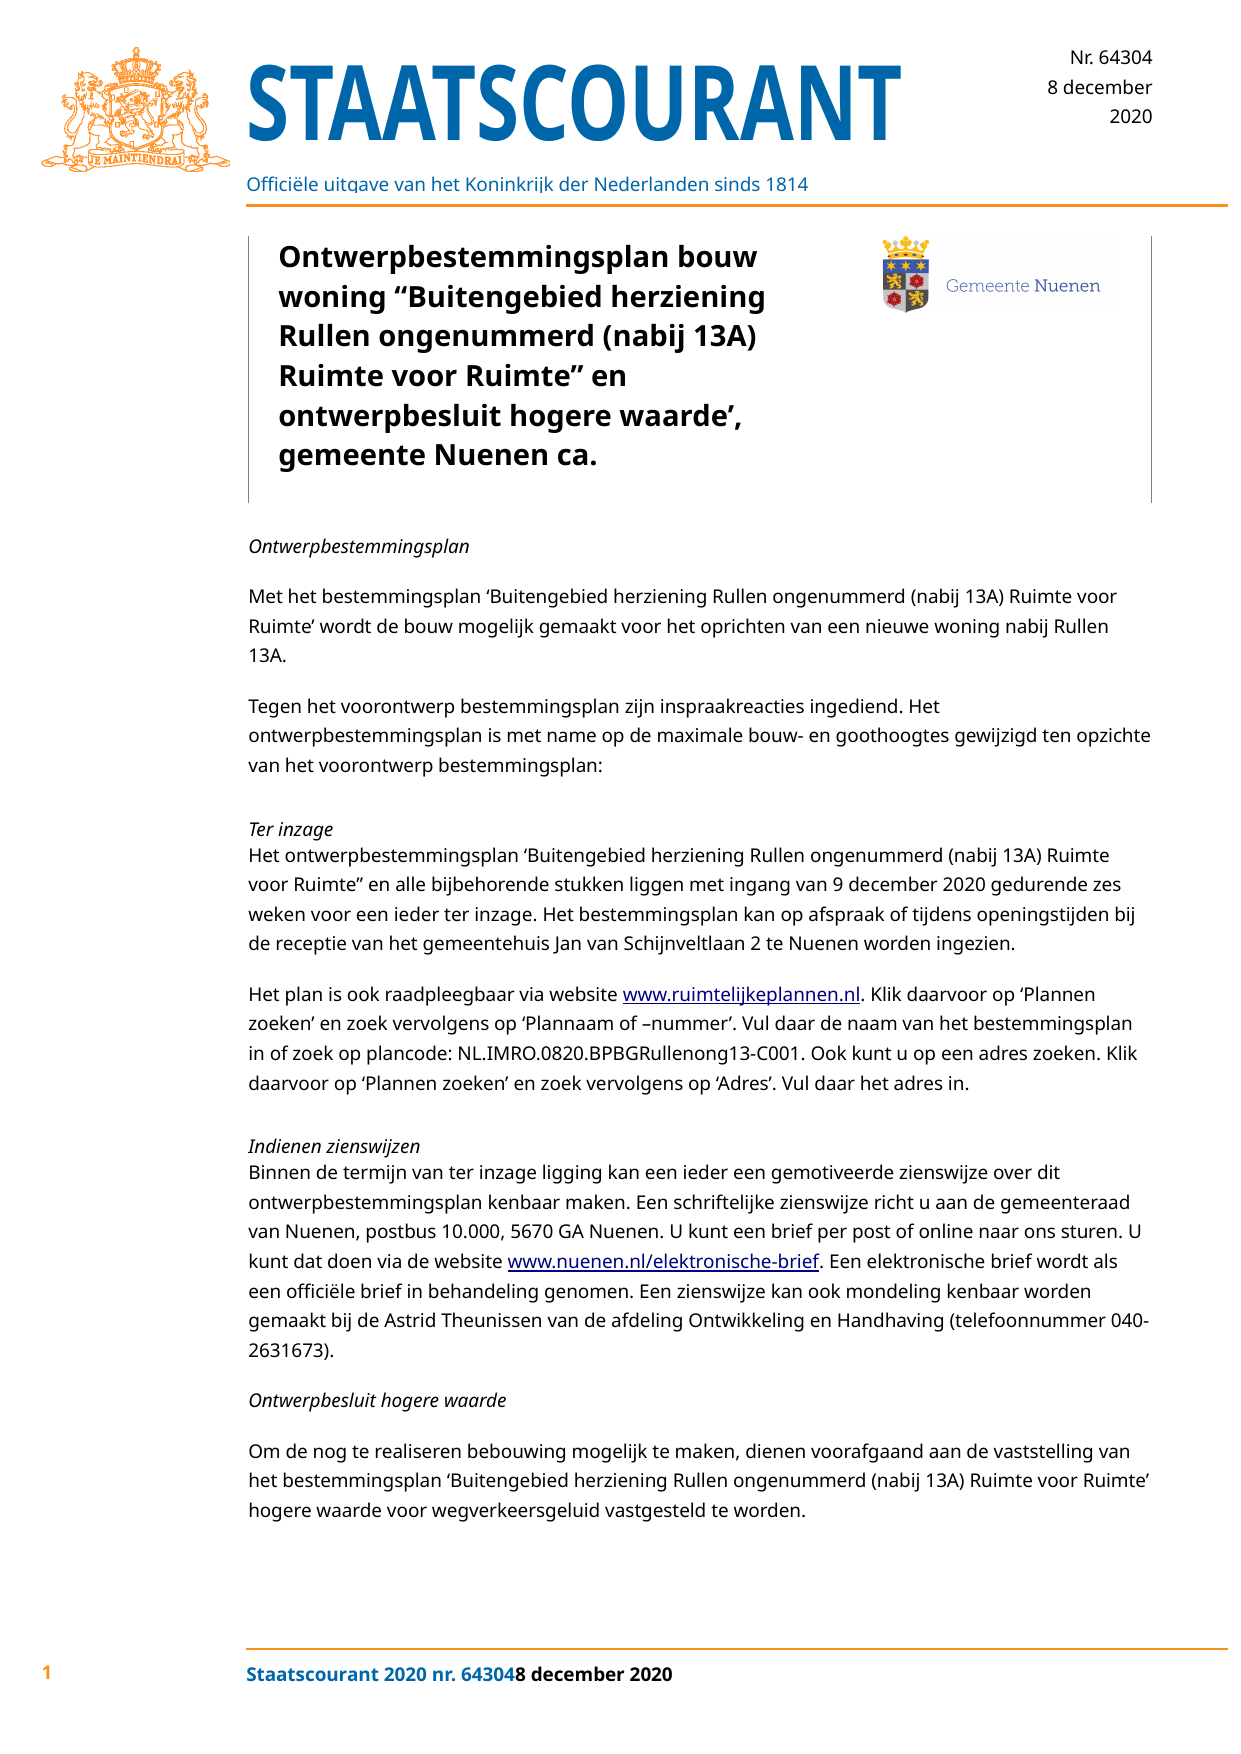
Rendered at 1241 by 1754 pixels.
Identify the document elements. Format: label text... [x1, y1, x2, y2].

text Tegen het voorontwerp bestemmingsplan zijn inspraakreacties ingediend. Het ontwerpbestemmingsplan is met name op de maximale bouw- en goothoogtes gewijzigd ten opzichte van het voorontwerp bestemmingsplan: [248, 693, 1152, 778]
text Met het bestemmingsplan ‘Buitengebied herziening Rullen ongenummerd (nabij 13A) Ruimte voor Ruimte’ wordt de bouw mogelijk gemaakt voor het oprichten van een nieuwe woning nabij Rullen 13A. [248, 583, 1152, 668]
text Ontwerpbestemmingsplan [248, 533, 1152, 559]
picture [882, 236, 1119, 313]
text Ter inzage [248, 816, 1152, 842]
text Om de nog te realiseren bebouwing mogelijk te maken, dienen voorafgaand aan de vaststelling van het bestemmingsplan ‘Buitengebied herziening Rullen ongenummerd (nabij 13A) Ruimte voor Ruimte’ hogere waarde voor wegverkeersgeluid vastgesteld te worden. [248, 1438, 1152, 1523]
text Ontwerpbesluit hogere waarde [248, 1387, 1152, 1413]
table_header [850, 236, 882, 312]
table_header [1119, 236, 1151, 312]
picture [41, 47, 231, 172]
text Binnen de termijn van ter inzage ligging kan een ieder een gemotiveerde zienswijze over dit ontwerpbestemmingsplan kenbaar maken. Een schriftelijke zienswijze richt u aan de gemeenteraad van Nuenen, postbus 10.000, 5670 GA Nuenen. U kunt een brief per post of online naar ons sturen. U kunt dat doen via de website www.nuenen.nl/elektronische-brief. Een elektronische brief wordt als een officiële brief in behandeling genomen. Een zienswijze kan ook mondeling kenbaar worden gemaakt bij de Astrid Theunissen van de afdeling Ontwikkeling en Handhaving (telefoonnummer 040-2631673). [248, 1159, 1152, 1363]
table_header Ontwerpbestemmingsplan bouw woning “Buitengebied herziening Rullen ongenummerd (nabij 13A) Ruimte voor Ruimte” en ontwerpbesluit hogere waarde’, gemeente Nuenen ca. [249, 236, 850, 503]
text Indienen zienswijzen [248, 1134, 1152, 1159]
text Het plan is ook raadpleegbaar via website www.ruimtelijkeplannen.nl. Klik daarvoor op ‘Plannen zoeken’ en zoek vervolgens op ‘Plannaam of –nummer’. Vul daar de naam van het bestemmingsplan in of zoek op plancode: NL.IMRO.0820.BPBGRullenong13-C001. Ook kunt u op een adres zoeken. Klik daarvoor op ‘Plannen zoeken’ en zoek vervolgens op ‘Adres’. Vul daar het adres in. [248, 981, 1152, 1096]
text Het ontwerpbestemmingsplan ‘Buitengebied herziening Rullen ongenummerd (nabij 13A) Ruimte voor Ruimte” en alle bijbehorende stukken liggen met ingang van 9 december 2020 gedurende zes weken voor een ieder ter inzage. Het bestemmingsplan kan op afspraak of tijdens openingstijden bij de receptie van het gemeentehuis Jan van Schijnveltlaan 2 te Nuenen worden ingezien. [248, 842, 1152, 956]
table_header [850, 313, 1151, 503]
